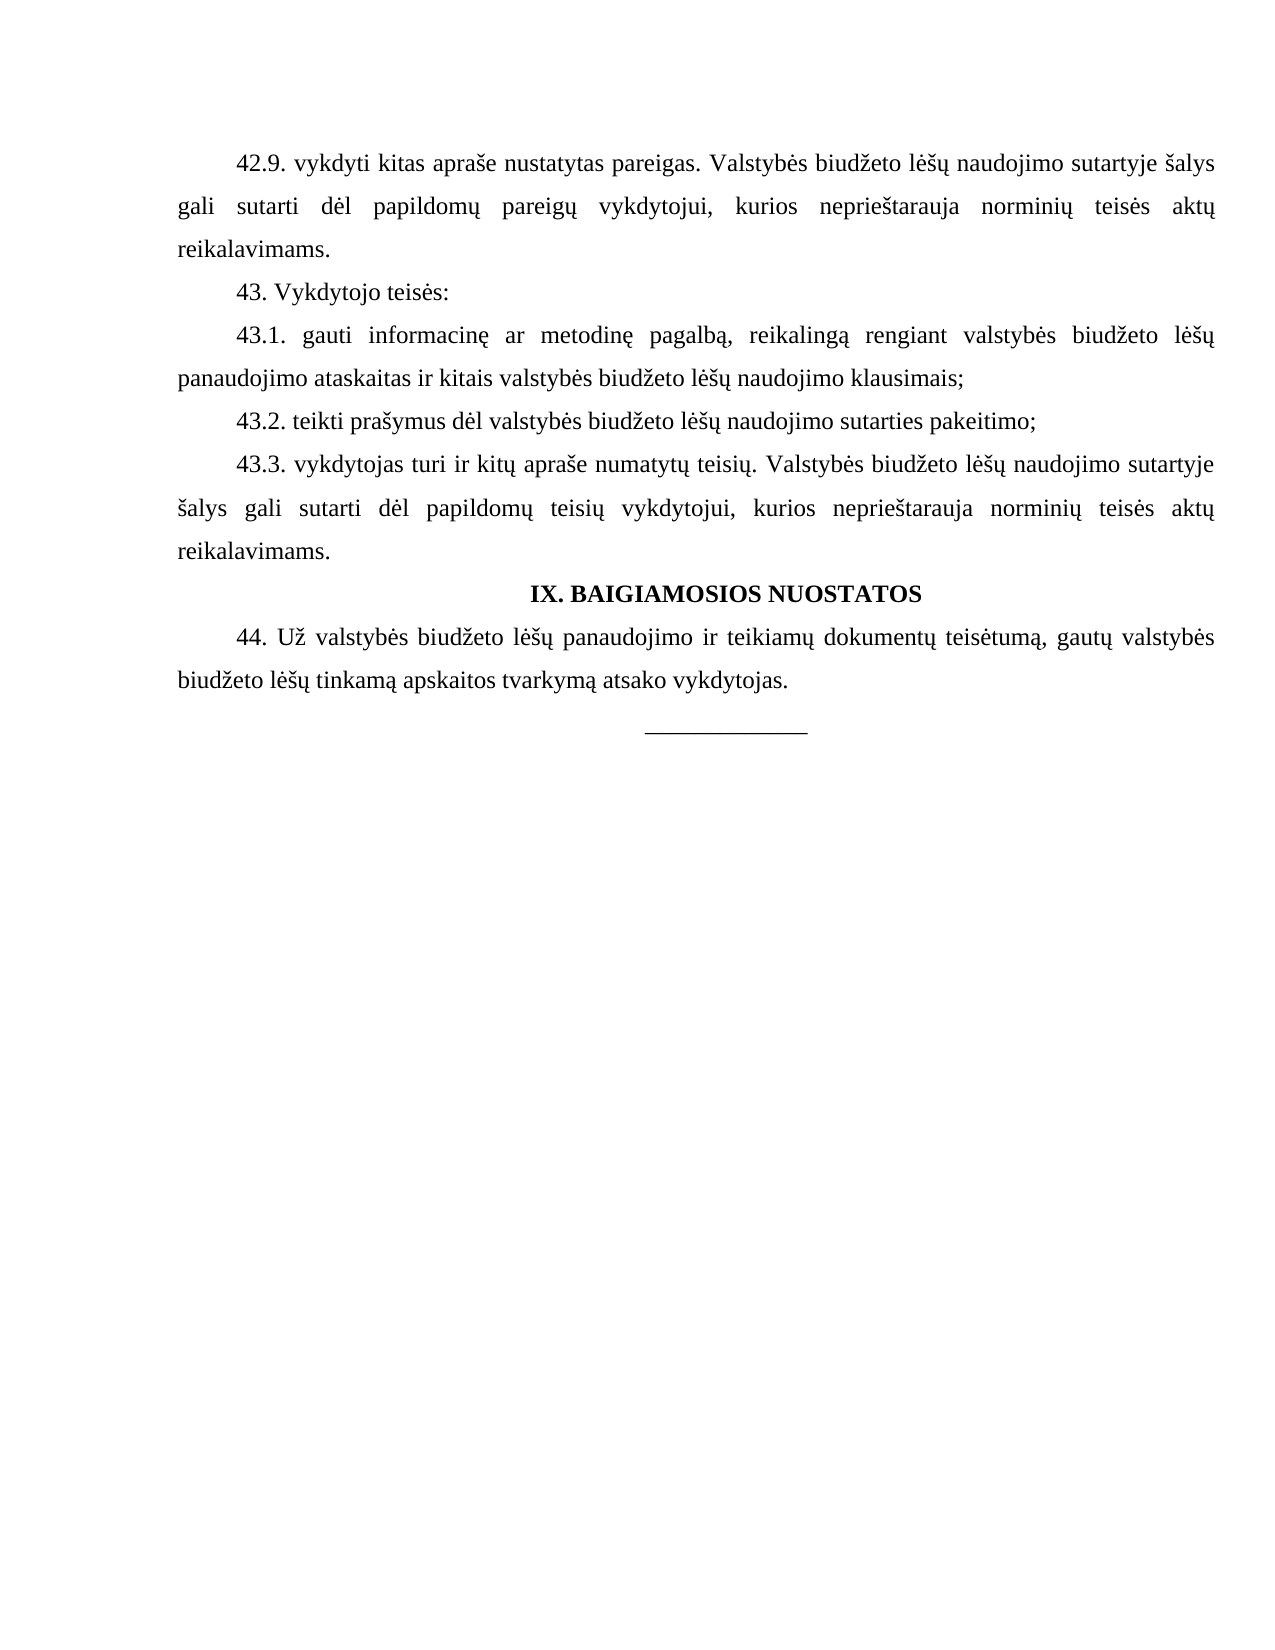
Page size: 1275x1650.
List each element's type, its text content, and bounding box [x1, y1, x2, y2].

text 42.9. vykdyti kitas apraše nustatytas pareigas. Valstybės biudžeto lėšų naudojimo sutartyje šalys gali sutarti dėl papildomų pareigų vykdytojui, kurios neprieštarauja norminių teisės aktų reikalavimams. [177, 148, 1216, 263]
text 43.2. teikti prašymus dėl valstybės biudžeto lėšų naudojimo sutarties pakeitimo; [177, 406, 1216, 435]
text _____________ [177, 708, 1216, 737]
text 43.1. gauti informacinę ar metodinę pagalbą, reikalingą rengiant valstybės biudžeto lėšų panaudojimo ataskaitas ir kitais valstybės biudžeto lėšų naudojimo klausimais; [177, 320, 1216, 392]
text 43.3. vykdytojas turi ir kitų apraše numatytų teisių. Valstybės biudžeto lėšų naudojimo sutartyje šalys gali sutarti dėl papildomų teisių vykdytojui, kurios neprieštarauja norminių teisės aktų reikalavimams. [177, 449, 1216, 564]
text IX. BAIGIAMOSIOS NUOSTATOS [177, 579, 1216, 608]
text 43. Vykdytojo teisės: [177, 277, 1216, 306]
text 44. Už valstybės biudžeto lėšų panaudojimo ir teikiamų dokumentų teisėtumą, gautų valstybės biudžeto lėšų tinkamą apskaitos tvarkymą atsako vykdytojas. [177, 622, 1216, 694]
